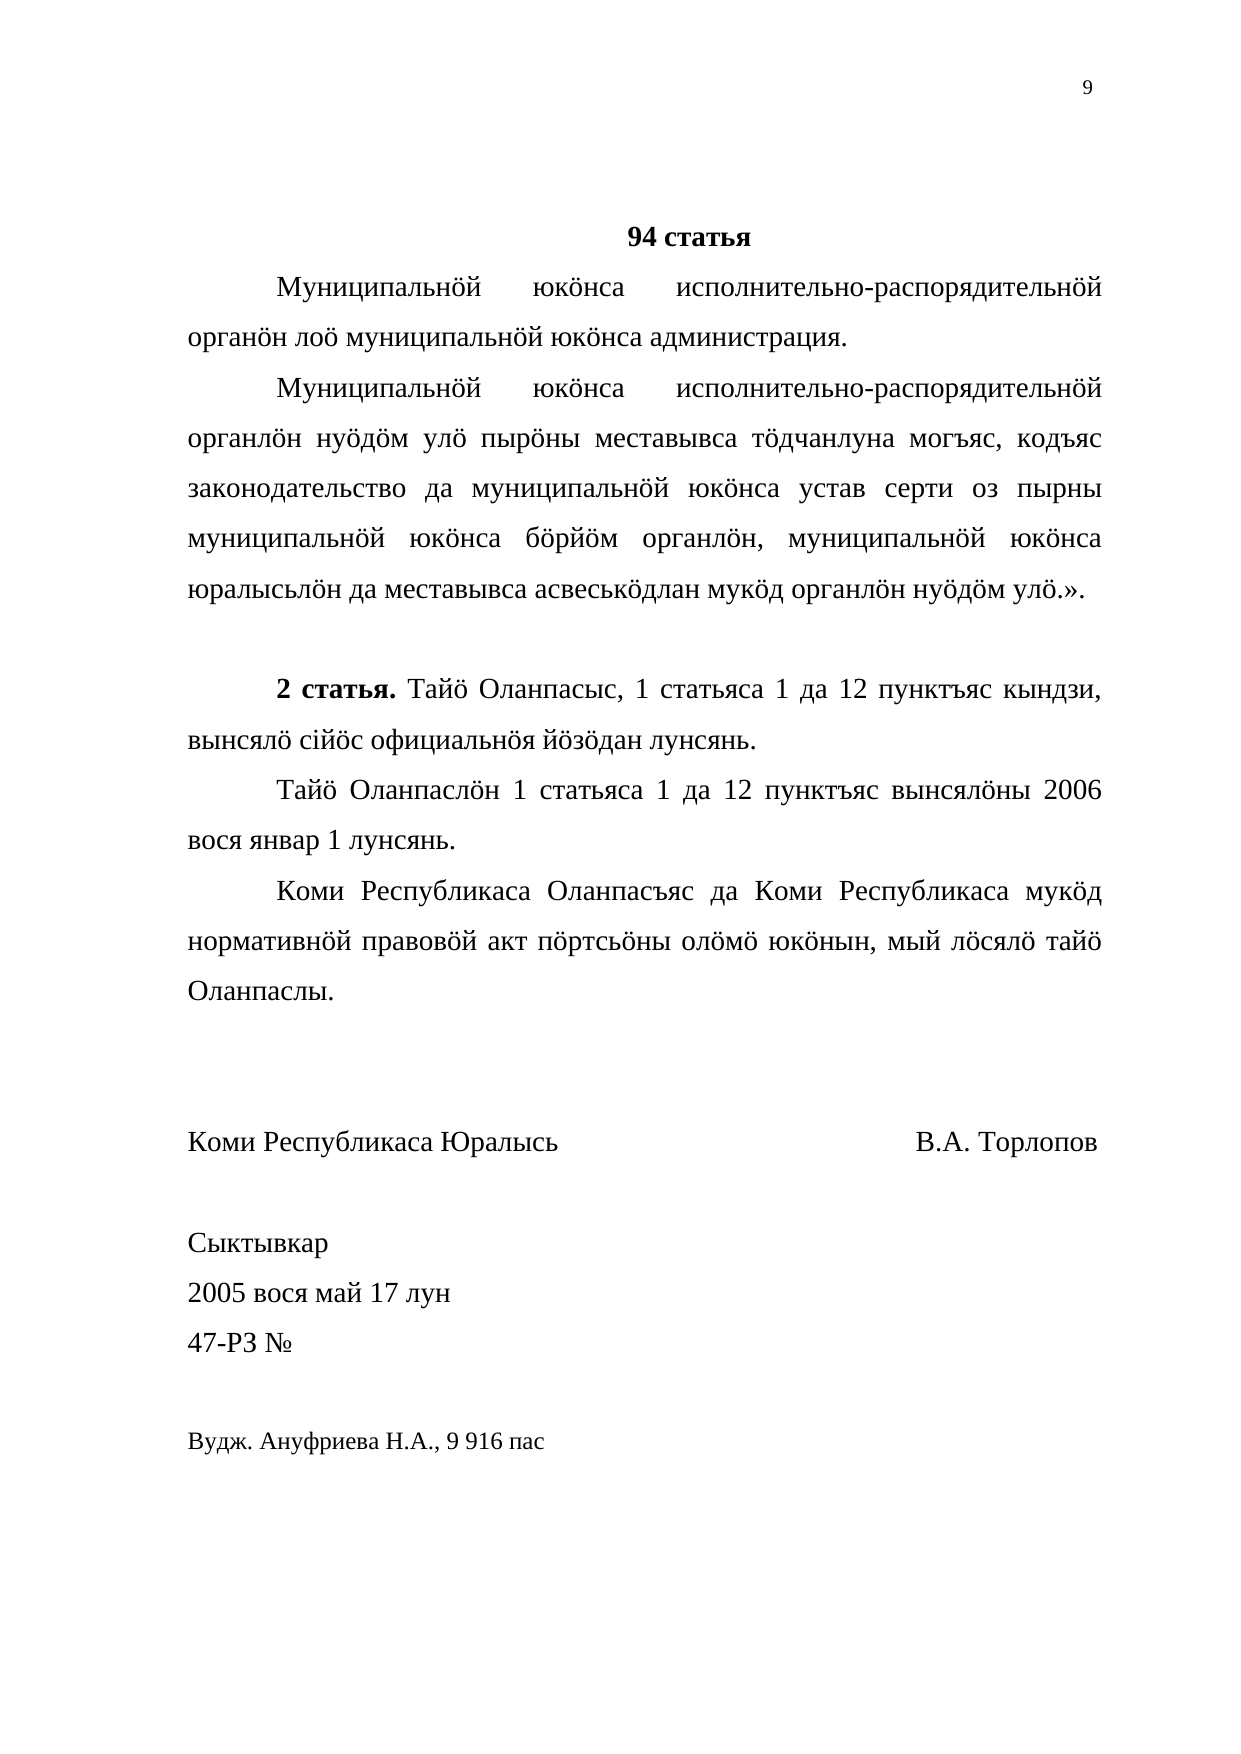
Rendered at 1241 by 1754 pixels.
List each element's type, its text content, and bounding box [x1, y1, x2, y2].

text Муниципальнöй юкöнса исполнительно-распорядительнöй органöн лоö муниципальнöй юкöнса администрация. [187, 269, 1103, 353]
text Коми Республикаса Юралысь В.А. Торлопов [187, 1124, 1103, 1158]
text Тайö Оланпаслöн 1 статьяса 1 да 12 пунктъяс вынсялöны 2006 вося январ 1 лунсянь. [187, 772, 1103, 856]
text Сыктывкар [187, 1225, 1103, 1258]
text 47-РЗ № [187, 1326, 1103, 1359]
text Коми Республикаса Оланпасъяс да Коми Республикаса мукöд нормативнöй правовöй акт пöртсьöны олöмö юкöнын, мый лöсялö тайö Оланпаслы. [187, 873, 1103, 1007]
text 94 статья [187, 219, 1103, 252]
text 2005 вося май 17 лун [187, 1275, 1103, 1309]
text Вудж. Ануфриева Н.А., 9 916 пас [187, 1426, 1103, 1455]
text 2 статья. Тайö Оланпасыс, 1 статьяса 1 да 12 пунктъяс кындзи, вынсялö сiйöс официальнöя йöзöдан лунсянь. [187, 672, 1103, 755]
text Муниципальнöй юкöнса исполнительно-распорядительнöй органлöн нуöдöм улö пырöны меставывса тöдчанлуна могъяс, кодъяс законодательство да муниципальнöй юкöнса устав серти оз пырны муниципальнöй юкöнса бöрйöм органлöн, муниципальнöй юкöнса юралысьлöн да меставывса асвеськöдлан мукöд органлöн нуöдöм улö.». [187, 370, 1103, 604]
